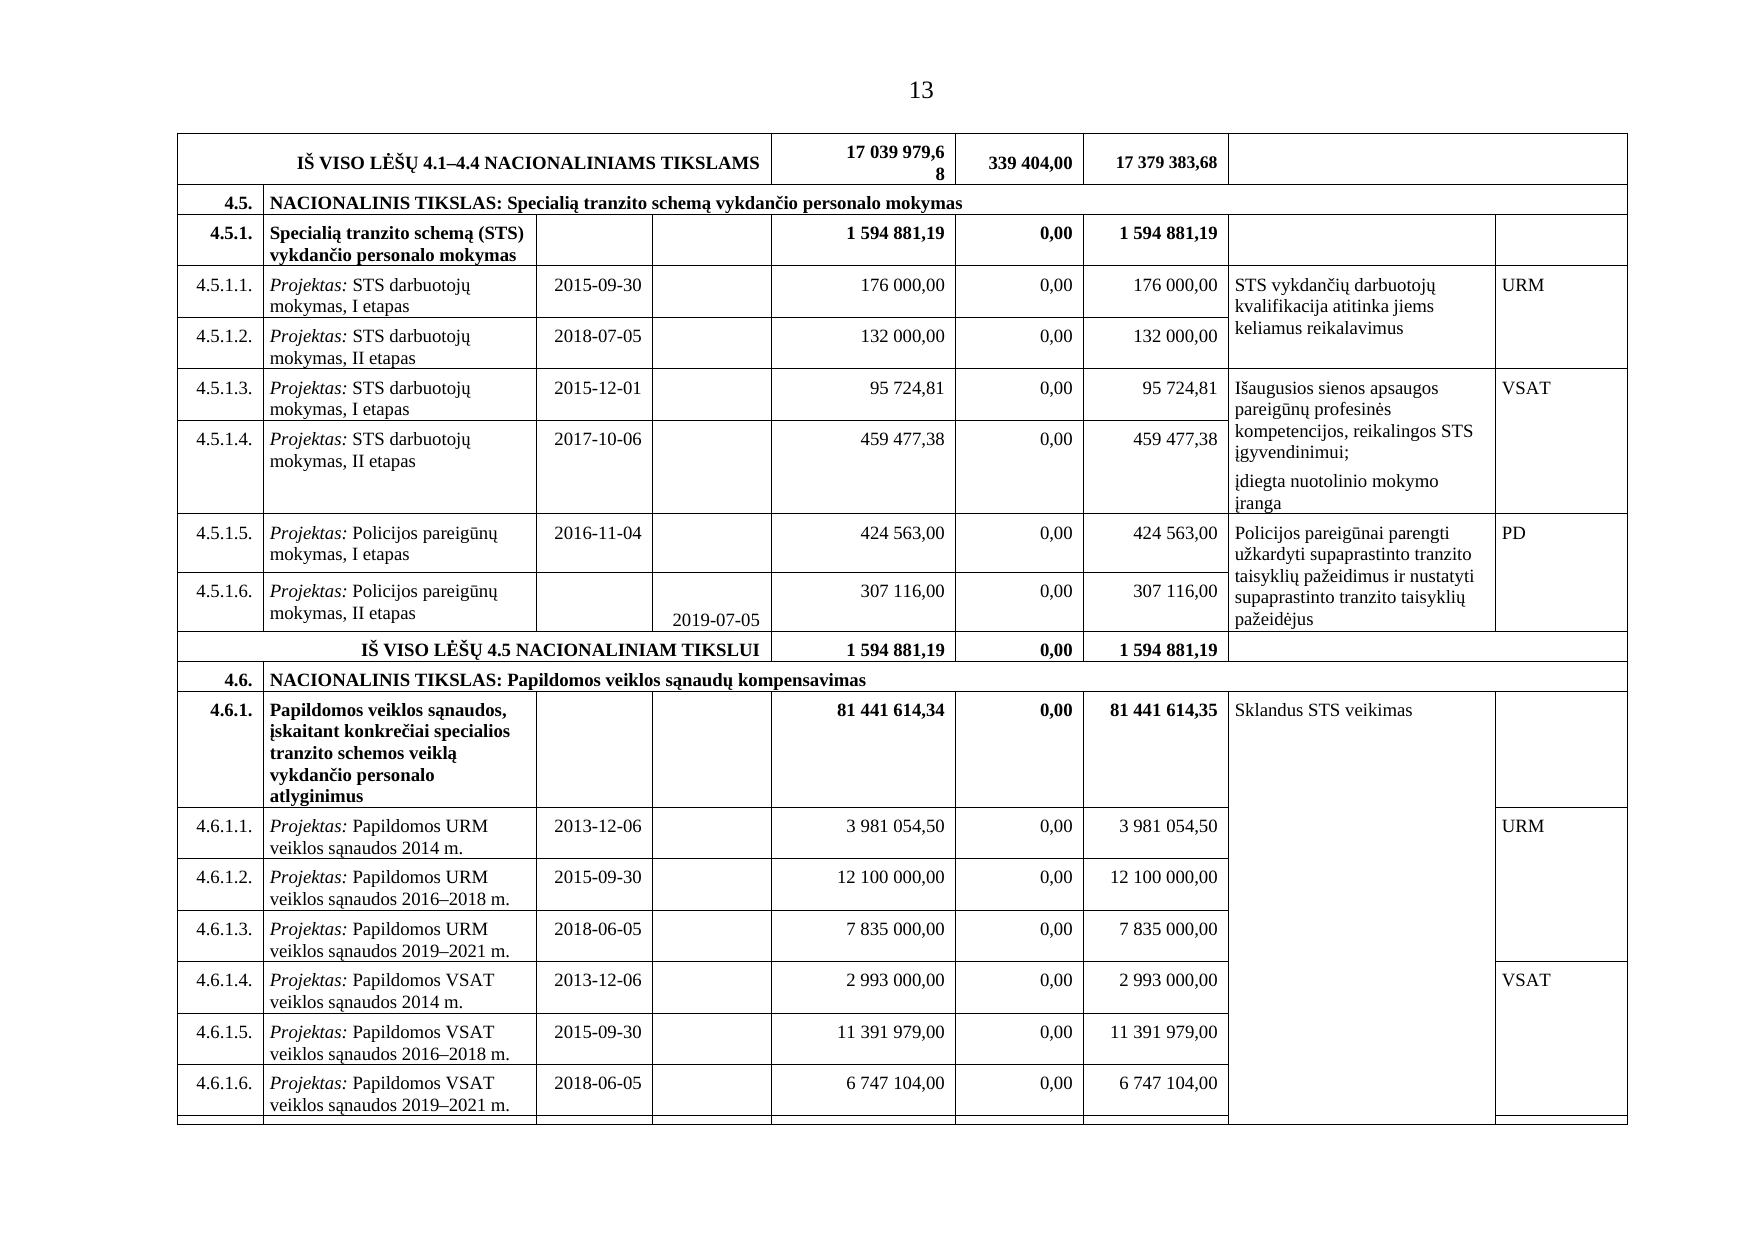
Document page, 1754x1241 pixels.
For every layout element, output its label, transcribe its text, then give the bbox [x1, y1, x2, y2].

table_cell Projektas: STS darbuotojų mokymas, II etapas [264, 421, 536, 513]
table_cell 4.6.1.3. [178, 911, 263, 961]
table_cell [772, 1116, 955, 1124]
table_cell [653, 514, 771, 572]
table_cell 1 594 881,19 [772, 215, 955, 265]
table_cell 4.5. [178, 185, 263, 214]
table_cell 4.5.1.4. [178, 421, 263, 513]
table_cell 2018-06-05 [537, 911, 652, 961]
table_cell 0,00 [956, 1014, 1083, 1064]
table_cell 2015-09-30 [537, 1014, 652, 1064]
table_cell [178, 1116, 263, 1124]
table_cell 0,00 [956, 632, 1083, 661]
table_cell 339 404,00 [956, 134, 1083, 184]
table_cell 0,00 [956, 215, 1083, 265]
table_cell Papildomos veiklos sąnaudos, įskaitant konkrečiai specialios tranzito schemos veiklą vykdančio personalo atlyginimus [264, 692, 536, 807]
table_cell Projektas: Papildomos URM veiklos sąnaudos 2016–2018 m. [264, 859, 536, 909]
table_cell 6 747 104,00 [772, 1065, 955, 1115]
table_cell 11 391 979,00 [772, 1014, 955, 1064]
table_cell Sklandus STS veikimas [1229, 692, 1495, 1124]
table_cell 0,00 [956, 859, 1083, 909]
table_cell [653, 1065, 771, 1115]
table_cell 1 594 881,19 [1084, 215, 1228, 265]
table_cell 2013-12-06 [537, 808, 652, 858]
table_cell 0,00 [956, 808, 1083, 858]
table_cell [653, 215, 771, 265]
table_cell 0,00 [956, 962, 1083, 1012]
table_cell Projektas: Papildomos URM veiklos sąnaudos 2014 m. [264, 808, 536, 858]
table_cell URM [1496, 808, 1627, 961]
table_cell 3 981 054,50 [772, 808, 955, 858]
table_cell Projektas: Papildomos VSAT veiklos sąnaudos 2019–2021 m. [264, 1065, 536, 1115]
table_cell 176 000,00 [772, 266, 955, 317]
table_cell 7 835 000,00 [772, 911, 955, 961]
table_cell [653, 1014, 771, 1064]
table_cell [1229, 632, 1627, 661]
table_cell 2017-10-06 [537, 421, 652, 513]
table_cell [1496, 692, 1627, 807]
table_cell 307 116,00 [772, 573, 955, 631]
table_cell NACIONALINIS TIKSLAS: Papildomos veiklos sąnaudų kompensavimas [264, 662, 1627, 691]
table_cell 4.5.1.1. [178, 266, 263, 317]
table_cell [653, 962, 771, 1012]
table_cell VSAT [1496, 962, 1627, 1115]
table_cell [653, 859, 771, 909]
table_cell [537, 573, 652, 631]
table_cell 459 477,38 [1084, 421, 1228, 513]
table_cell IŠ VISO LĖŠŲ 4.1–4.4 NACIONALINIAMS TIKSLAMS [178, 134, 771, 184]
table_cell 0,00 [956, 1065, 1083, 1115]
table_cell Policijos pareigūnai parengti užkardyti supaprastinto tranzito taisyklių pažeidimus ir nustatyti supaprastinto tranzito taisyklių pažeidėjus [1229, 514, 1495, 631]
table_cell 4.5.1.2. [178, 318, 263, 368]
table_cell 2015-12-01 [537, 369, 652, 420]
table_cell 0,00 [956, 318, 1083, 368]
table_cell 4.5.1.5. [178, 514, 263, 572]
table_cell 2015-09-30 [537, 859, 652, 909]
table_cell 2 993 000,00 [1084, 962, 1228, 1012]
table_cell 424 563,00 [1084, 514, 1228, 572]
table_cell Projektas: STS darbuotojų mokymas, I etapas [264, 266, 536, 317]
table_cell 2019-07-05 [653, 573, 771, 631]
table_cell 2018-06-05 [537, 1065, 652, 1115]
table_cell [1084, 1116, 1228, 1124]
table_cell [653, 1116, 771, 1124]
table_cell Specialią tranzito schemą (STS) vykdančio personalo mokymas [264, 215, 536, 265]
table_cell [1496, 215, 1627, 265]
table_cell 3 981 054,50 [1084, 808, 1228, 858]
table_cell IŠ VISO LĖŠŲ 4.5 NACIONALINIAM TIKSLUI [178, 632, 771, 661]
table_cell 0,00 [956, 573, 1083, 631]
table_cell [1229, 215, 1495, 265]
table_cell 0,00 [956, 514, 1083, 572]
table_cell [653, 911, 771, 961]
table_cell 307 116,00 [1084, 573, 1228, 631]
table_cell [653, 266, 771, 317]
table_cell 2018-07-05 [537, 318, 652, 368]
table_cell [264, 1116, 536, 1124]
table_cell 2016-11-04 [537, 514, 652, 572]
table_cell 176 000,00 [1084, 266, 1228, 317]
table_cell 4.6.1.6. [178, 1065, 263, 1115]
table_cell 1 594 881,19 [1084, 632, 1228, 661]
table_cell 7 835 000,00 [1084, 911, 1228, 961]
table_cell 0,00 [956, 692, 1083, 807]
table_cell 81 441 614,34 [772, 692, 955, 807]
table_cell 2015-09-30 [537, 266, 652, 317]
table_cell [1229, 134, 1627, 184]
table_cell Projektas: Policijos pareigūnų mokymas, II etapas [264, 573, 536, 631]
table_cell 11 391 979,00 [1084, 1014, 1228, 1064]
table_cell 12 100 000,00 [1084, 859, 1228, 909]
table_cell 95 724,81 [1084, 369, 1228, 420]
table_cell PD [1496, 514, 1627, 631]
table_cell 81 441 614,35 [1084, 692, 1228, 807]
table_cell Projektas: STS darbuotojų mokymas, I etapas [264, 369, 536, 420]
table_cell [1496, 1116, 1627, 1124]
table_cell 95 724,81 [772, 369, 955, 420]
table_cell 132 000,00 [772, 318, 955, 368]
table_cell 132 000,00 [1084, 318, 1228, 368]
table_cell [537, 215, 652, 265]
table_cell [956, 1116, 1083, 1124]
table_cell Projektas: STS darbuotojų mokymas, II etapas [264, 318, 536, 368]
table_cell 4.6.1.4. [178, 962, 263, 1012]
table_cell [537, 692, 652, 807]
table_cell [653, 692, 771, 807]
table_cell 2013-12-06 [537, 962, 652, 1012]
table_cell 4.6.1. [178, 692, 263, 807]
table_cell 0,00 [956, 911, 1083, 961]
table_cell Išaugusios sienos apsaugos pareigūnų profesinės kompetencijos, reikalingos STS įgyvendinimui; įdiegta nuotolinio mokymo įranga [1229, 369, 1495, 513]
table_cell Projektas: Policijos pareigūnų mokymas, I etapas [264, 514, 536, 572]
table_cell Projektas: Papildomos VSAT veiklos sąnaudos 2014 m. [264, 962, 536, 1012]
table_cell 4.6.1.1. [178, 808, 263, 858]
table_cell VSAT [1496, 369, 1627, 513]
table_cell 4.5.1. [178, 215, 263, 265]
table_cell URM [1496, 266, 1627, 368]
table_cell 0,00 [956, 421, 1083, 513]
table_cell 4.5.1.3. [178, 369, 263, 420]
table_cell 4.6.1.2. [178, 859, 263, 909]
table_cell NACIONALINIS TIKSLAS: Specialią tranzito schemą vykdančio personalo mokymas [264, 185, 1627, 214]
table_cell Projektas: Papildomos URM veiklos sąnaudos 2019–2021 m. [264, 911, 536, 961]
table_cell 2 993 000,00 [772, 962, 955, 1012]
table_cell 0,00 [956, 369, 1083, 420]
table_cell [653, 369, 771, 420]
table_cell 1 594 881,19 [772, 632, 955, 661]
table_cell [653, 421, 771, 513]
table_cell 6 747 104,00 [1084, 1065, 1228, 1115]
table_cell STS vykdančių darbuotojų kvalifikacija atitinka jiems keliamus reikalavimus [1229, 266, 1495, 368]
table_cell 4.6.1.5. [178, 1014, 263, 1064]
table_cell 4.5.1.6. [178, 573, 263, 631]
table_cell Projektas: Papildomos VSAT veiklos sąnaudos 2016–2018 m. [264, 1014, 536, 1064]
table_cell 459 477,38 [772, 421, 955, 513]
table_cell 17 039 979,68 [772, 134, 955, 184]
table_cell 424 563,00 [772, 514, 955, 572]
table_cell 4.6. [178, 662, 263, 691]
table_cell 0,00 [956, 266, 1083, 317]
table_cell 17 379 383,68 [1084, 134, 1228, 184]
table_cell [653, 808, 771, 858]
table_cell [653, 318, 771, 368]
table_cell [537, 1116, 652, 1124]
table_cell 12 100 000,00 [772, 859, 955, 909]
